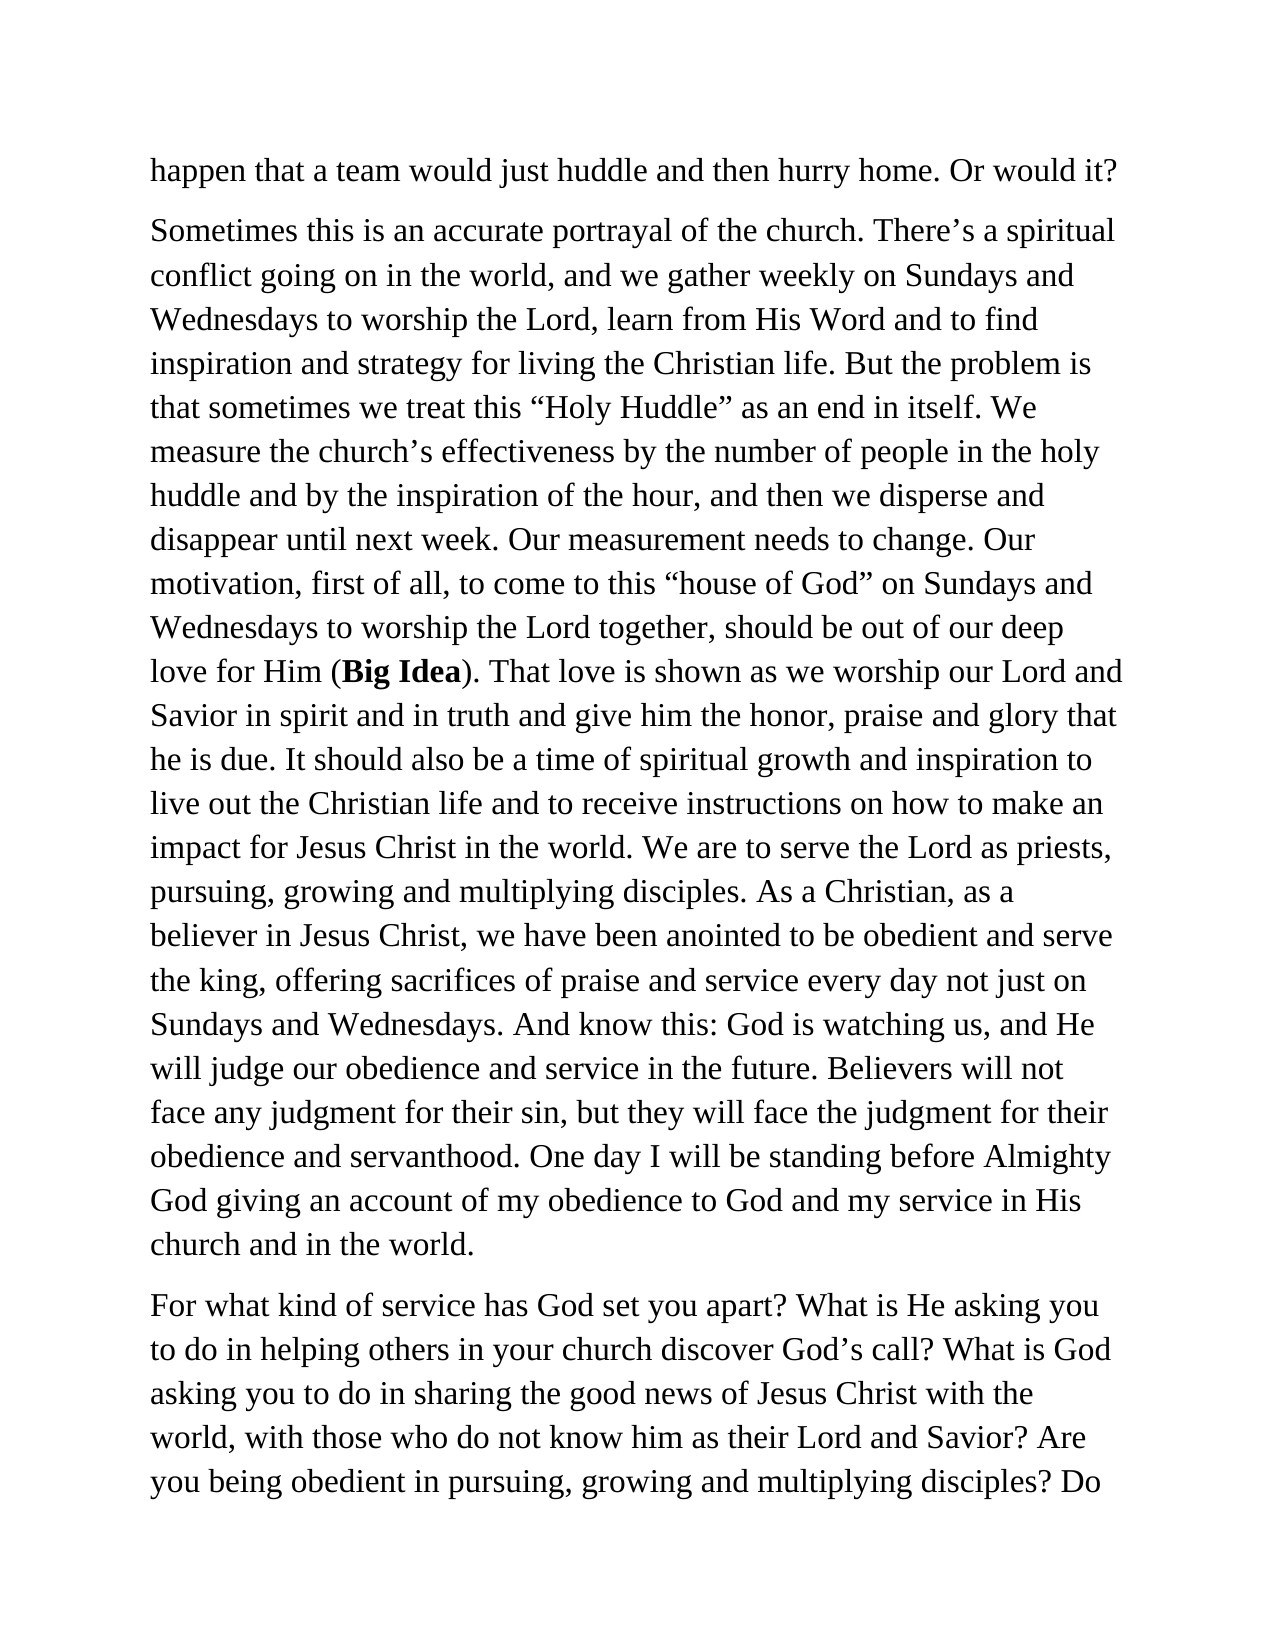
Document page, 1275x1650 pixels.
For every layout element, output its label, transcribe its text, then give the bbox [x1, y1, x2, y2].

text Sometimes this is an accurate portrayal of the church. There’s a spiritual conflict going on in the world, and we gather weekly on Sundays and Wednesdays to worship the Lord, learn from His Word and to find inspiration and strategy for living the Christian life. But the problem is that sometimes we treat this “Holy Huddle” as an end in itself. We measure the church’s effectiveness by the number of people in the holy huddle and by the inspiration of the hour, and then we disperse and disappear until next week. Our measurement needs to change. Our motivation, first of all, to come to this “house of God” on Sundays and Wednesdays to worship the Lord together, should be out of our deep love for Him (Big Idea). That love is shown as we worship our Lord and Savior in spirit and in truth and give him the honor, praise and glory that he is due. It should also be a time of spiritual growth and inspiration to live out the Christian life and to receive instructions on how to make an impact for Jesus Christ in the world. We are to serve the Lord as priests, pursuing, growing and multiplying disciples. As a Christian, as a believer in Jesus Christ, we have been anointed to be obedient and serve the king, offering sacrifices of praise and service every day not just on Sundays and Wednesdays. And know this: God is watching us, and He will judge our obedience and service in the future. Believers will not face any judgment for their sin, but they will face the judgment for their obedience and servanthood. One day I will be standing before Almighty God giving an account of my obedience to God and my service in His church and in the world. [150, 211, 1125, 1262]
text happen that a team would just huddle and then hurry home. Or would it? [150, 150, 1125, 188]
text For what kind of service has God set you apart? What is He asking you to do in helping others in your church discover God’s call? What is God asking you to do in sharing the good news of Jesus Christ with the world, with those who do not know him as their Lord and Savior? Are you being obedient in pursuing, growing and multiplying disciples? Do [150, 1285, 1125, 1499]
